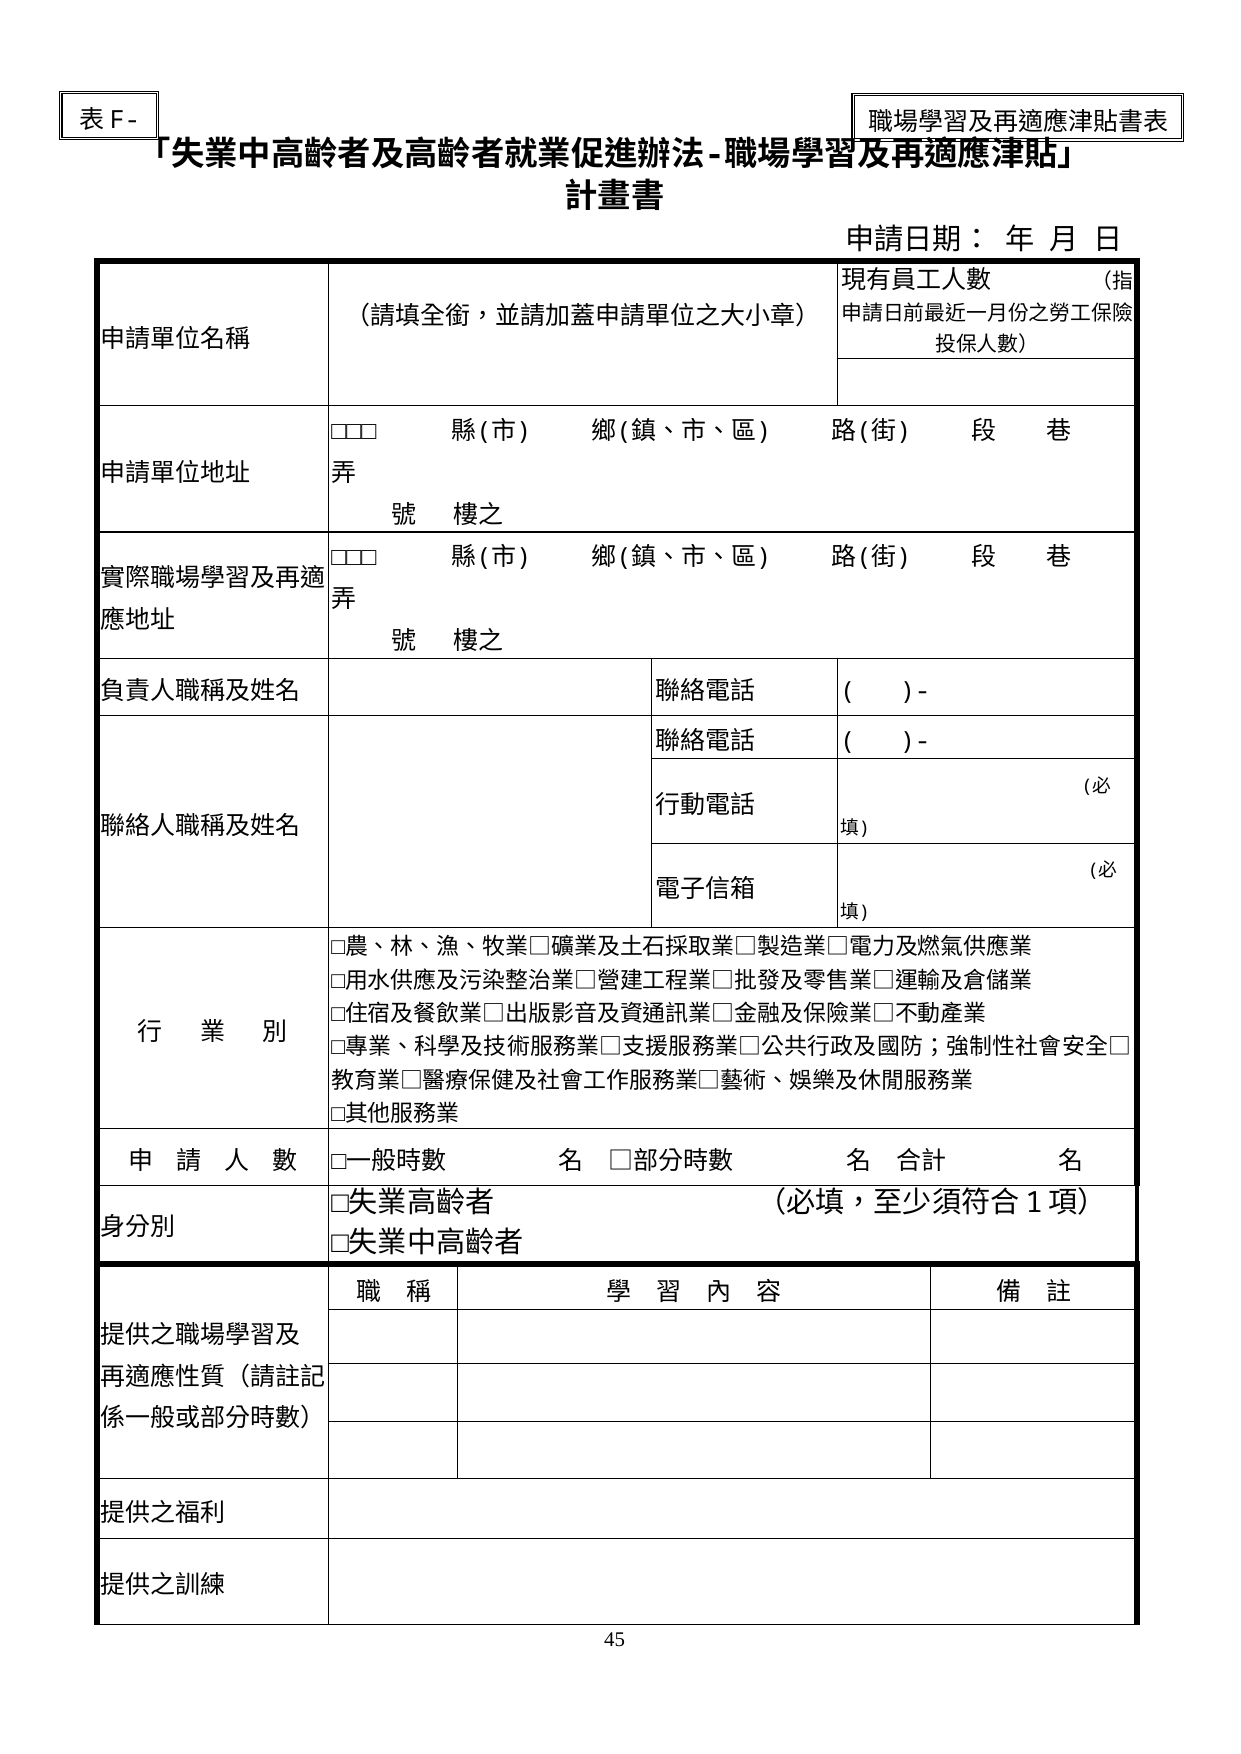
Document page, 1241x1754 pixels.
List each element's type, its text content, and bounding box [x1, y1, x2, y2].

table_cell 提供之訓練 [100, 1539, 328, 1624]
table_cell □失業高齡者 （必填，至少須符合1項） □失業中高齡者 [329, 1186, 1135, 1261]
table_cell (必填) [838, 759, 1134, 842]
table_cell 提供之福利 [100, 1479, 328, 1537]
table_header （請填全銜，並請加蓋申請單位之大小章） [329, 264, 837, 405]
table_cell [329, 1539, 1134, 1624]
table_cell ( )- [838, 659, 1134, 715]
table_cell [458, 1422, 930, 1478]
table_cell [329, 1364, 457, 1421]
table_cell [931, 1310, 1134, 1363]
table_cell [838, 359, 1134, 405]
table_cell 申 請 人 數 [100, 1129, 328, 1185]
table_cell □一般時數 名 □部分時數 名 合計 名 [329, 1129, 1134, 1185]
table_cell □農、林、漁、牧業□礦業及土石採取業□製造業□電力及燃氣供應業 □用水供應及污染整治業□營建工程業□批發及零售業□運輸及倉儲業 □住宿及餐飲業□出版影音及資通訊業□金融及保險業□不動產業 □專業、科學及技術服務業□支援服務業□公共行政及國防；強制性社會安全□教育業□醫療保健及社會工作服務業□藝術、娛樂及休閒服務業 □其他服務業 [329, 928, 1134, 1128]
table_cell (必填) [838, 844, 1134, 927]
table_cell [329, 1479, 1134, 1537]
table_header 現有員工人數 （指申請日前最近一月份之勞工保險投保人數） [838, 264, 1134, 357]
table_cell [931, 1364, 1134, 1421]
table_cell [329, 1422, 457, 1478]
table_cell 負責人職稱及姓名 [100, 659, 328, 715]
table_cell 提供之職場學習及 再適應性質（請註記係一般或部分時數） [100, 1267, 328, 1478]
table_cell 聯絡電話 [652, 659, 837, 715]
subtitle 申請日期： 年 月 日 [106, 216, 1122, 257]
table_cell [458, 1310, 930, 1363]
table_cell 備 註 [931, 1267, 1134, 1309]
table_cell 學 習 內 容 [458, 1267, 930, 1309]
table_cell [931, 1422, 1134, 1478]
table_cell 職 稱 [329, 1267, 457, 1309]
table_cell □□□ 縣(市) 鄉(鎮、市、區) 路(街) 段 巷 弄 號 樓之 [329, 533, 1134, 657]
table_cell 聯絡電話 [652, 716, 837, 758]
text 職場學習及再適應津貼書表 [867, 101, 1169, 134]
text 表F-1 [75, 99, 144, 132]
table_cell 申請單位地址 [100, 406, 328, 531]
table_cell [329, 716, 651, 927]
table_cell 聯絡人職稱及姓名 [100, 716, 328, 927]
table_cell 行 業 別 [100, 928, 328, 1128]
table_cell [329, 659, 651, 715]
table_cell □□□ 縣(市) 鄉(鎮、市、區) 路(街) 段 巷 弄 號 樓之 [329, 406, 1134, 531]
subtitle 計畫書 [106, 174, 1122, 216]
table_cell ( )- [838, 716, 1134, 758]
table_cell [329, 1310, 457, 1363]
table_cell [458, 1364, 930, 1421]
table_cell 身分別 [100, 1186, 328, 1261]
subtitle 「失業中高齡者及高齡者就業促進辦法-職場學習及再適應津貼」 [106, 132, 1122, 174]
table_cell 電子信箱 [652, 844, 837, 927]
table_header 申請單位名稱 [100, 264, 328, 405]
table_cell 行動電話 [652, 759, 837, 842]
table_cell 實際職場學習及再適應地址 [100, 533, 328, 657]
